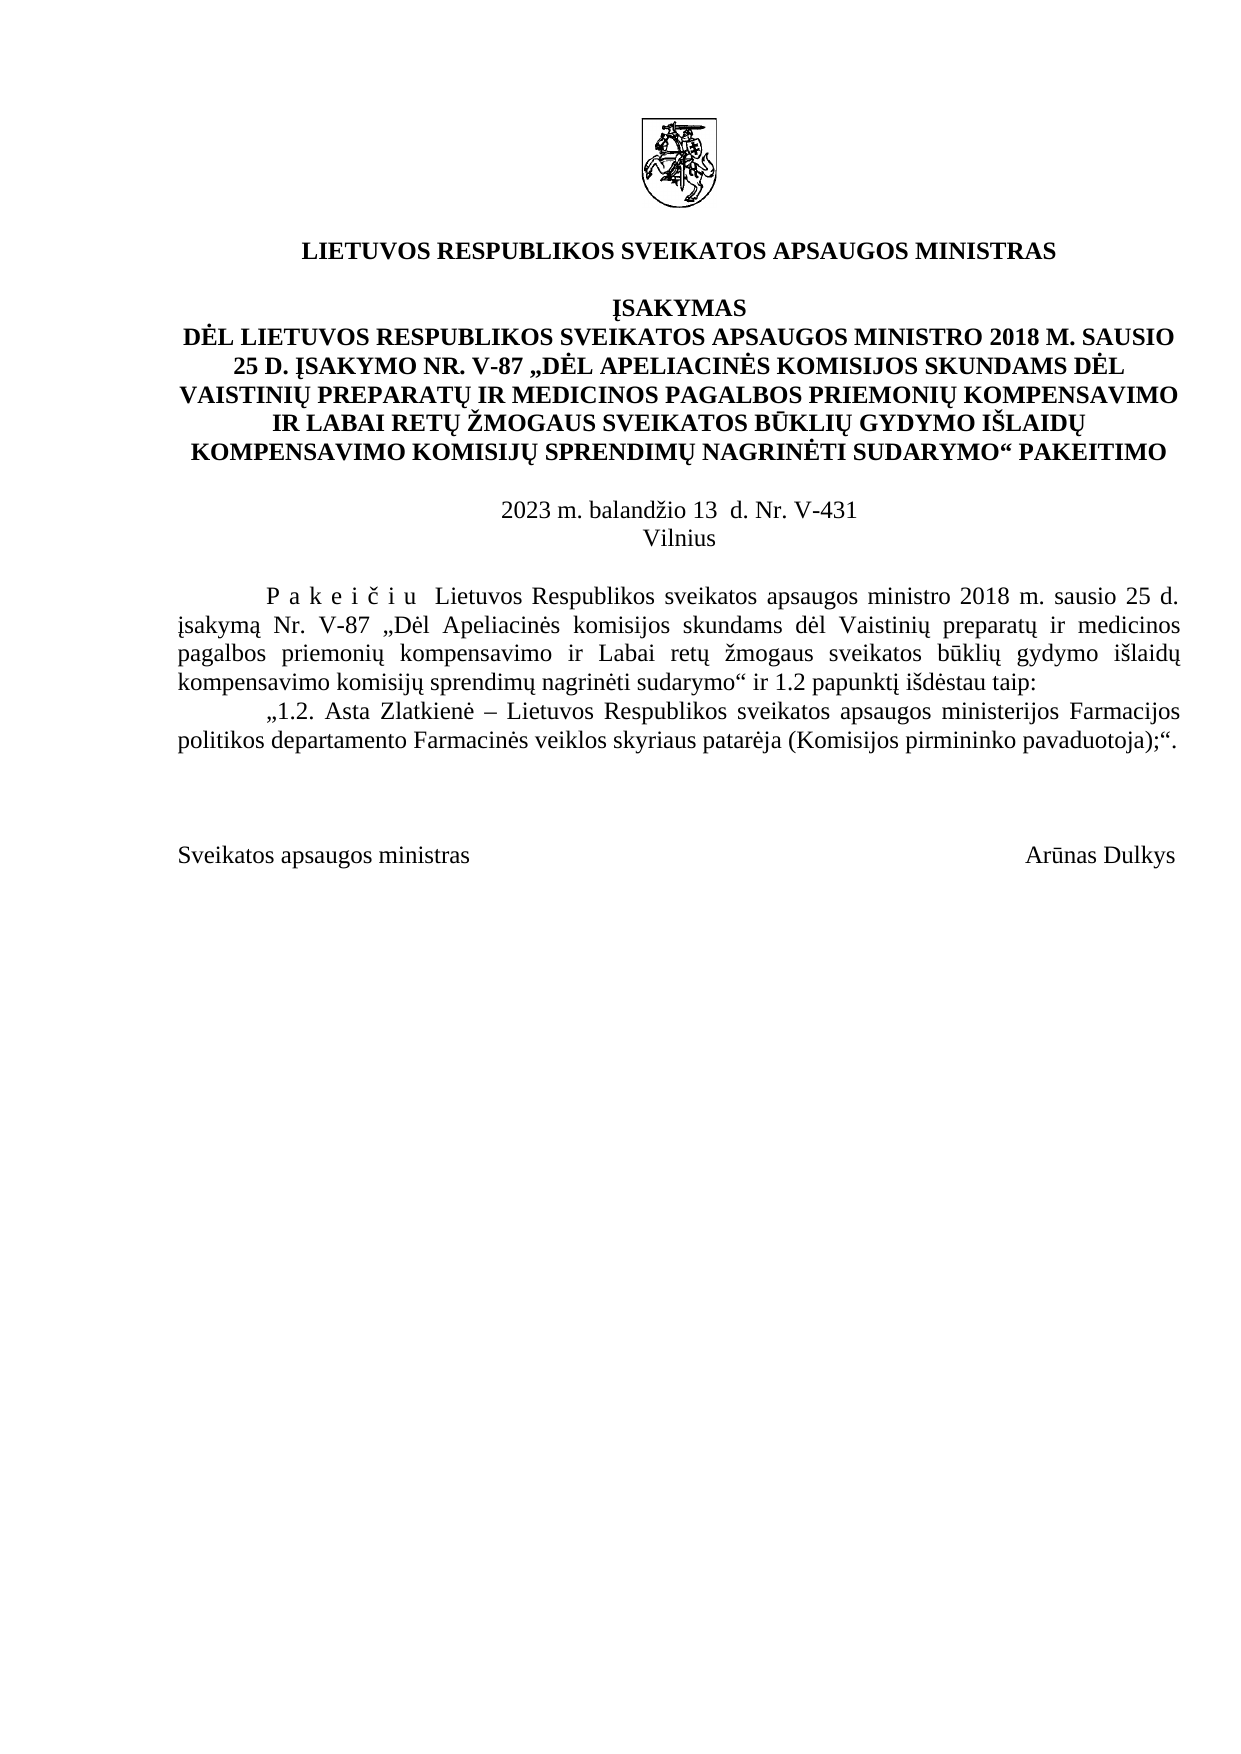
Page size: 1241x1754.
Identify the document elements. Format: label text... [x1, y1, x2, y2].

text ĮSAKYMAS [177, 293, 1181, 322]
text LIETUVOS RESPUBLIKOS SVEIKATOS APSAUGOS MINISTRAS [177, 236, 1181, 265]
text 2023 m. balandžio 13 d. Nr. V-431 [177, 495, 1181, 523]
text P a k e i č i u Lietuvos Respublikos sveikatos apsaugos ministro 2018 m. sausio 25 d. įsakymą Nr. V-87 „Dėl Apeliacinės komisijos skundams dėl Vaistinių preparatų ir medicinos pagalbos priemonių kompensavimo ir Labai retų žmogaus sveikatos būklių gydymo išlaidų kompensavimo komisijų sprendimų nagrinėti sudarymo“ ir 1.2 papunktį išdėstau taip: [177, 581, 1181, 696]
text „1.2. Asta Zlatkienė – Lietuvos Respublikos sveikatos apsaugos ministerijos Farmacijos politikos departamento Farmacinės veiklos skyriaus patarėja (Komisijos pirmininko pavaduotoja);“. [177, 696, 1181, 753]
text Vilnius [177, 523, 1181, 552]
text DĖL LIETUVOS RESPUBLIKOS SVEIKATOS APSAUGOS MINISTRO 2018 M. SAUSIO 25 D. ĮSAKYMO NR. V-87 „DĖL APELIACINĖS KOMISIJOS SKUNDAMS DĖL VAISTINIŲ PREPARATŲ IR MEDICINOS PAGALBOS PRIEMONIŲ KOMPENSAVIMO IR LABAI RETŲ ŽMOGAUS SVEIKATOS BŪKLIŲ GYDYMO IŠLAIDŲ KOMPENSAVIMO KOMISIJŲ SPRENDIMŲ NAGRINĖTI SUDARYMO“ PAKEITIMO [177, 322, 1181, 466]
text Sveikatos apsaugos ministras Arūnas Dulkys [177, 840, 1181, 868]
